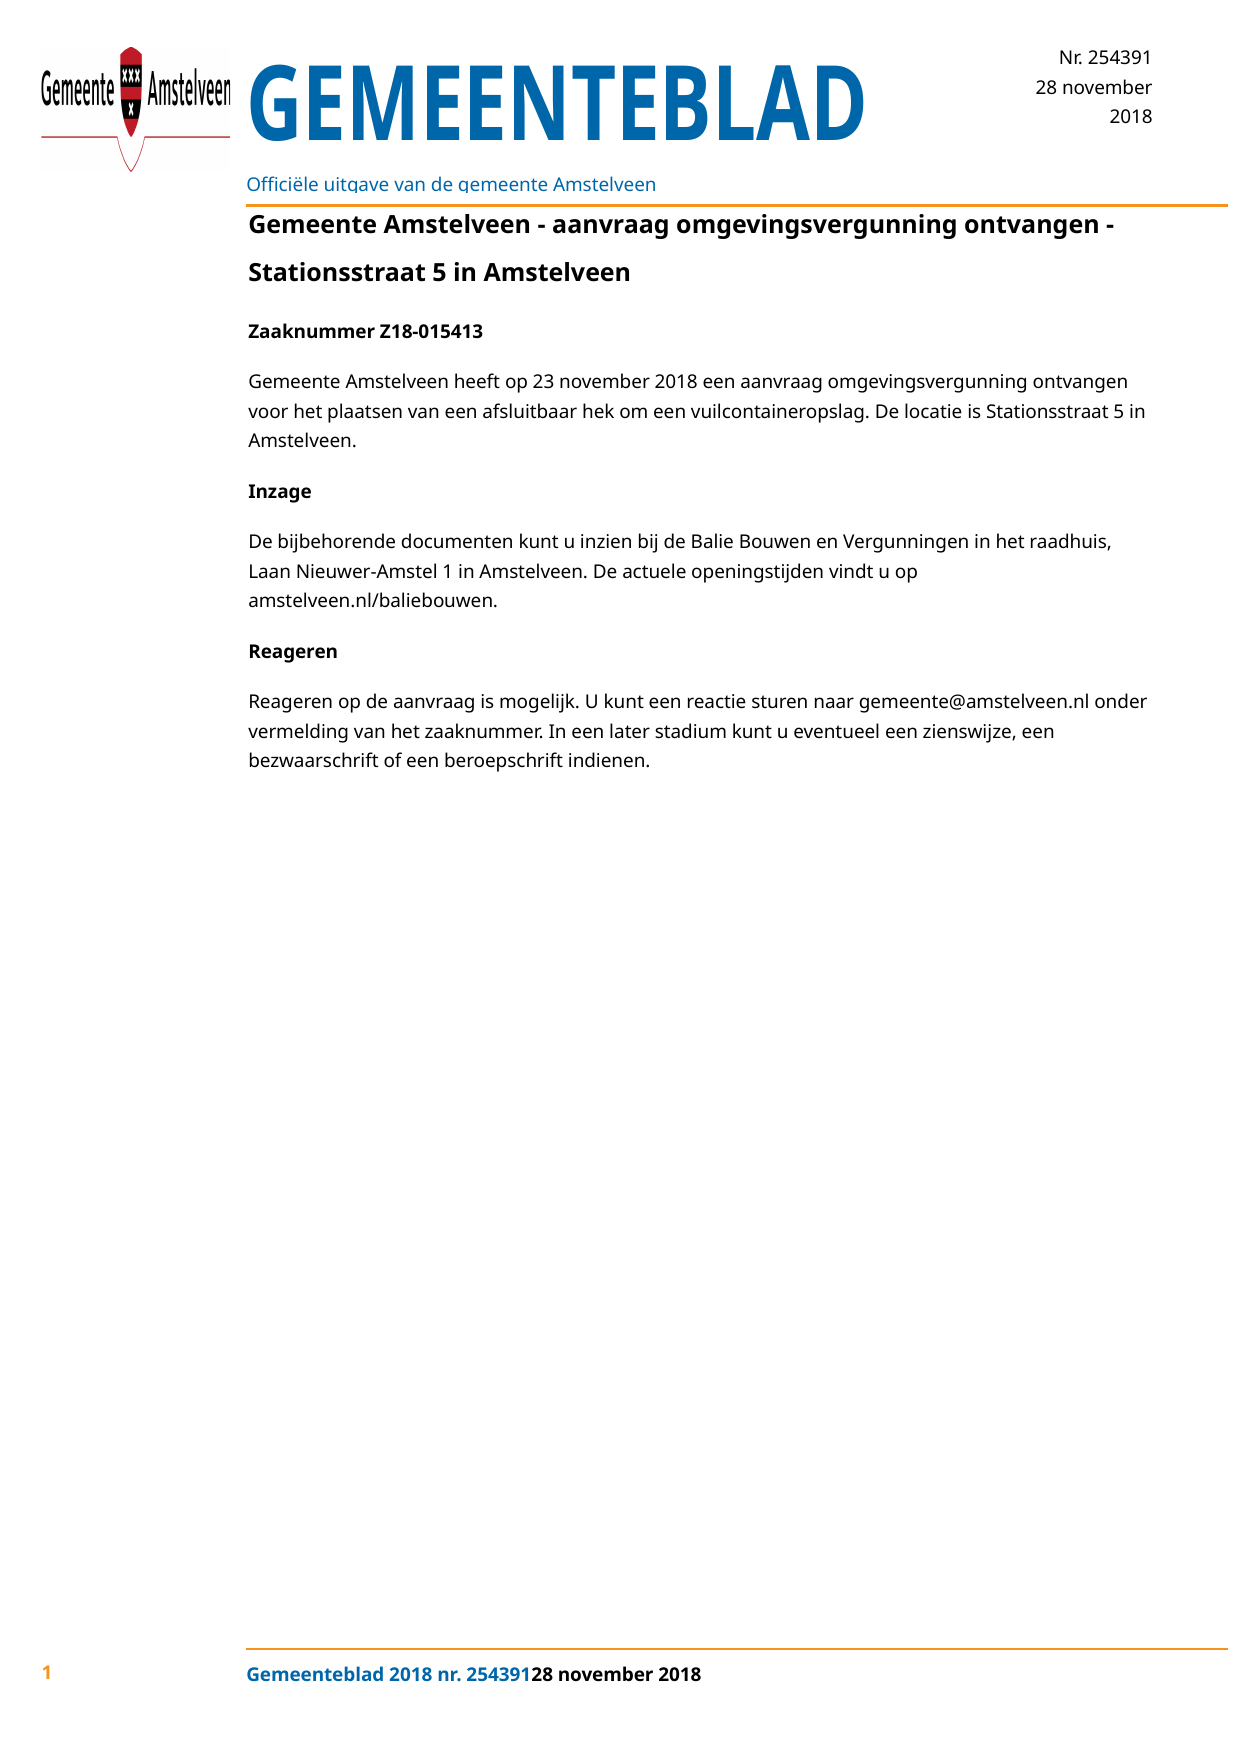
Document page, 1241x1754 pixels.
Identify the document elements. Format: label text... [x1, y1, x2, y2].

text Reageren op de aanvraag is mogelijk. U kunt een reactie sturen naar gemeente@amstelveen.nl onder vermelding van het zaaknummer. In een later stadium kunt u eventueel een zienswijze, een bezwaarschrift of een beroepschrift indienen. [248, 688, 1152, 773]
text De bijbehorende documenten kunt u inzien bij de Balie Bouwen en Vergunningen in het raadhuis, Laan Nieuwer-Amstel 1 in Amstelveen. De actuele openingstijden vindt u op amstelveen.nl/baliebouwen. [248, 528, 1152, 613]
text Zaaknummer Z18-015413 [248, 318, 1152, 344]
text Gemeente Amstelveen - aanvraag omgevingsvergunning ontvangen - Stationsstraat 5 in Amstelveen [248, 207, 1152, 288]
text Inzage [248, 478, 1152, 504]
text Reageren [248, 638, 1152, 664]
text Gemeente Amstelveen heeft op 23 november 2018 een aanvraag omgevingsvergunning ontvangen voor het plaatsen van een afsluitbaar hek om een vuilcontaineropslag. De locatie is Stationsstraat 5 in Amstelveen. [248, 368, 1152, 453]
picture [41, 47, 231, 172]
